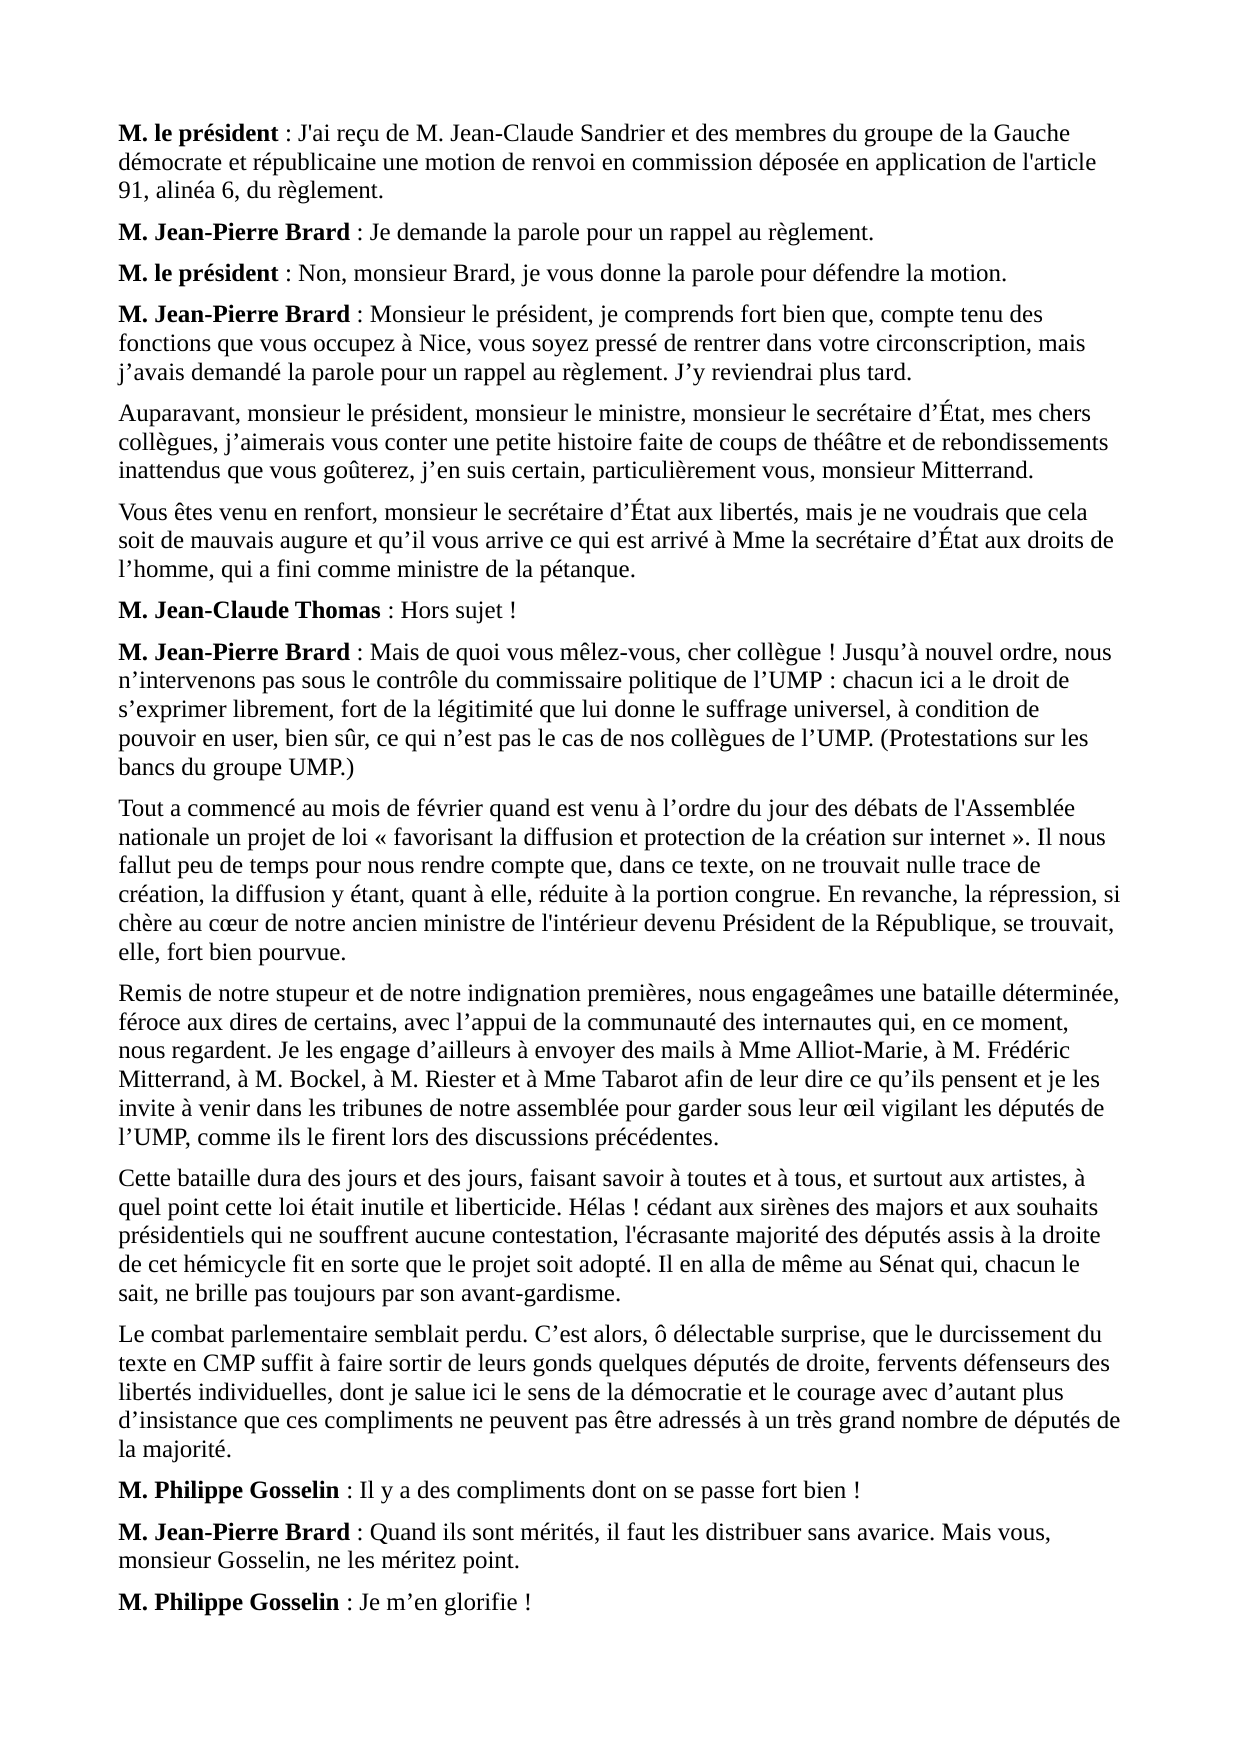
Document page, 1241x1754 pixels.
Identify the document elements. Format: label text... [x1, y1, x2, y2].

text Tout a commencé au mois de février quand est venu à l’ordre du jour des débats de l'Assemblée nationale un projet de loi « favorisant la diffusion et protection de la création sur internet ». Il nous fallut peu de temps pour nous rendre compte que, dans ce texte, on ne trouvait nulle trace de création, la diffusion y étant, quant à elle, réduite à la portion congrue. En revanche, la répression, si chère au cœur de notre ancien ministre de l'intérieur devenu Président de la République, se trouvait, elle, fort bien pourvue. [118, 793, 1122, 966]
text M. le président : J'ai reçu de M. Jean-Claude Sandrier et des membres du groupe de la Gauche démocrate et républicaine une motion de renvoi en commission déposée en application de l'article 91, alinéa 6, du règlement. [118, 118, 1122, 204]
text M. Jean-Pierre Brard : Monsieur le président, je comprends fort bien que, compte tenu des fonctions que vous occupez à Nice, vous soyez pressé de rentrer dans votre circonscription, mais j’avais demandé la parole pour un rappel au règlement. J’y reviendrai plus tard. [118, 299, 1122, 386]
text M. Jean-Pierre Brard : Quand ils sont mérités, il faut les distribuer sans avarice. Mais vous, monsieur Gosselin, ne les méritez point. [118, 1517, 1122, 1574]
text M. Jean-Claude Thomas : Hors sujet ! [118, 596, 1122, 624]
text Auparavant, monsieur le président, monsieur le ministre, monsieur le secrétaire d’État, mes chers collègues, j’aimerais vous conter une petite histoire faite de coups de théâtre et de rebondissements inattendus que vous goûterez, j’en suis certain, particulièrement vous, monsieur Mitterrand. [118, 398, 1122, 484]
text Cette bataille dura des jours et des jours, faisant savoir à toutes et à tous, et surtout aux artistes, à quel point cette loi était inutile et liberticide. Hélas ! cédant aux sirènes des majors et aux souhaits présidentiels qui ne souffrent aucune contestation, l'écrasante majorité des députés assis à la droite de cet hémicycle fit en sorte que le projet soit adopté. Il en alla de même au Sénat qui, chacun le sait, ne brille pas toujours par son avant-gardisme. [118, 1163, 1122, 1307]
text M. le président : Non, monsieur Brard, je vous donne la parole pour défendre la motion. [118, 258, 1122, 287]
text M. Jean-Pierre Brard : Je demande la parole pour un rappel au règlement. [118, 217, 1122, 246]
text M. Jean-Pierre Brard : Mais de quoi vous mêlez-vous, cher collègue ! Jusqu’à nouvel ordre, nous n’intervenons pas sous le contrôle du commissaire politique de l’UMP : chacun ici a le droit de s’exprimer librement, fort de la légitimité que lui donne le suffrage universel, à condition de pouvoir en user, bien sûr, ce qui n’est pas le cas de nos collègues de l’UMP. (Protestations sur les bancs du groupe UMP.) [118, 637, 1122, 781]
text Remis de notre stupeur et de notre indignation premières, nous engageâmes une bataille déterminée, féroce aux dires de certains, avec l’appui de la communauté des internautes qui, en ce moment, nous regardent. Je les engage d’ailleurs à envoyer des mails à Mme Alliot-Marie, à M. Frédéric Mitterrand, à M. Bockel, à M. Riester et à Mme Tabarot afin de leur dire ce qu’ils pensent et je les invite à venir dans les tribunes de notre assemblée pour garder sous leur œil vigilant les députés de l’UMP, comme ils le firent lors des discussions précédentes. [118, 978, 1122, 1151]
text M. Philippe Gosselin : Je m’en glorifie ! [118, 1587, 1122, 1616]
text Vous êtes venu en renfort, monsieur le secrétaire d’État aux libertés, mais je ne voudrais que cela soit de mauvais augure et qu’il vous arrive ce qui est arrivé à Mme la secrétaire d’État aux droits de l’homme, qui a fini comme ministre de la pétanque. [118, 497, 1122, 583]
text Le combat parlementaire semblait perdu. C’est alors, ô délectable surprise, que le durcissement du texte en CMP suffit à faire sortir de leurs gonds quelques députés de droite, fervents défenseurs des libertés individuelles, dont je salue ici le sens de la démocratie et le courage avec d’autant plus d’insistance que ces compliments ne peuvent pas être adressés à un très grand nombre de députés de la majorité. [118, 1319, 1122, 1463]
text M. Philippe Gosselin : Il y a des compliments dont on se passe fort bien ! [118, 1476, 1122, 1504]
